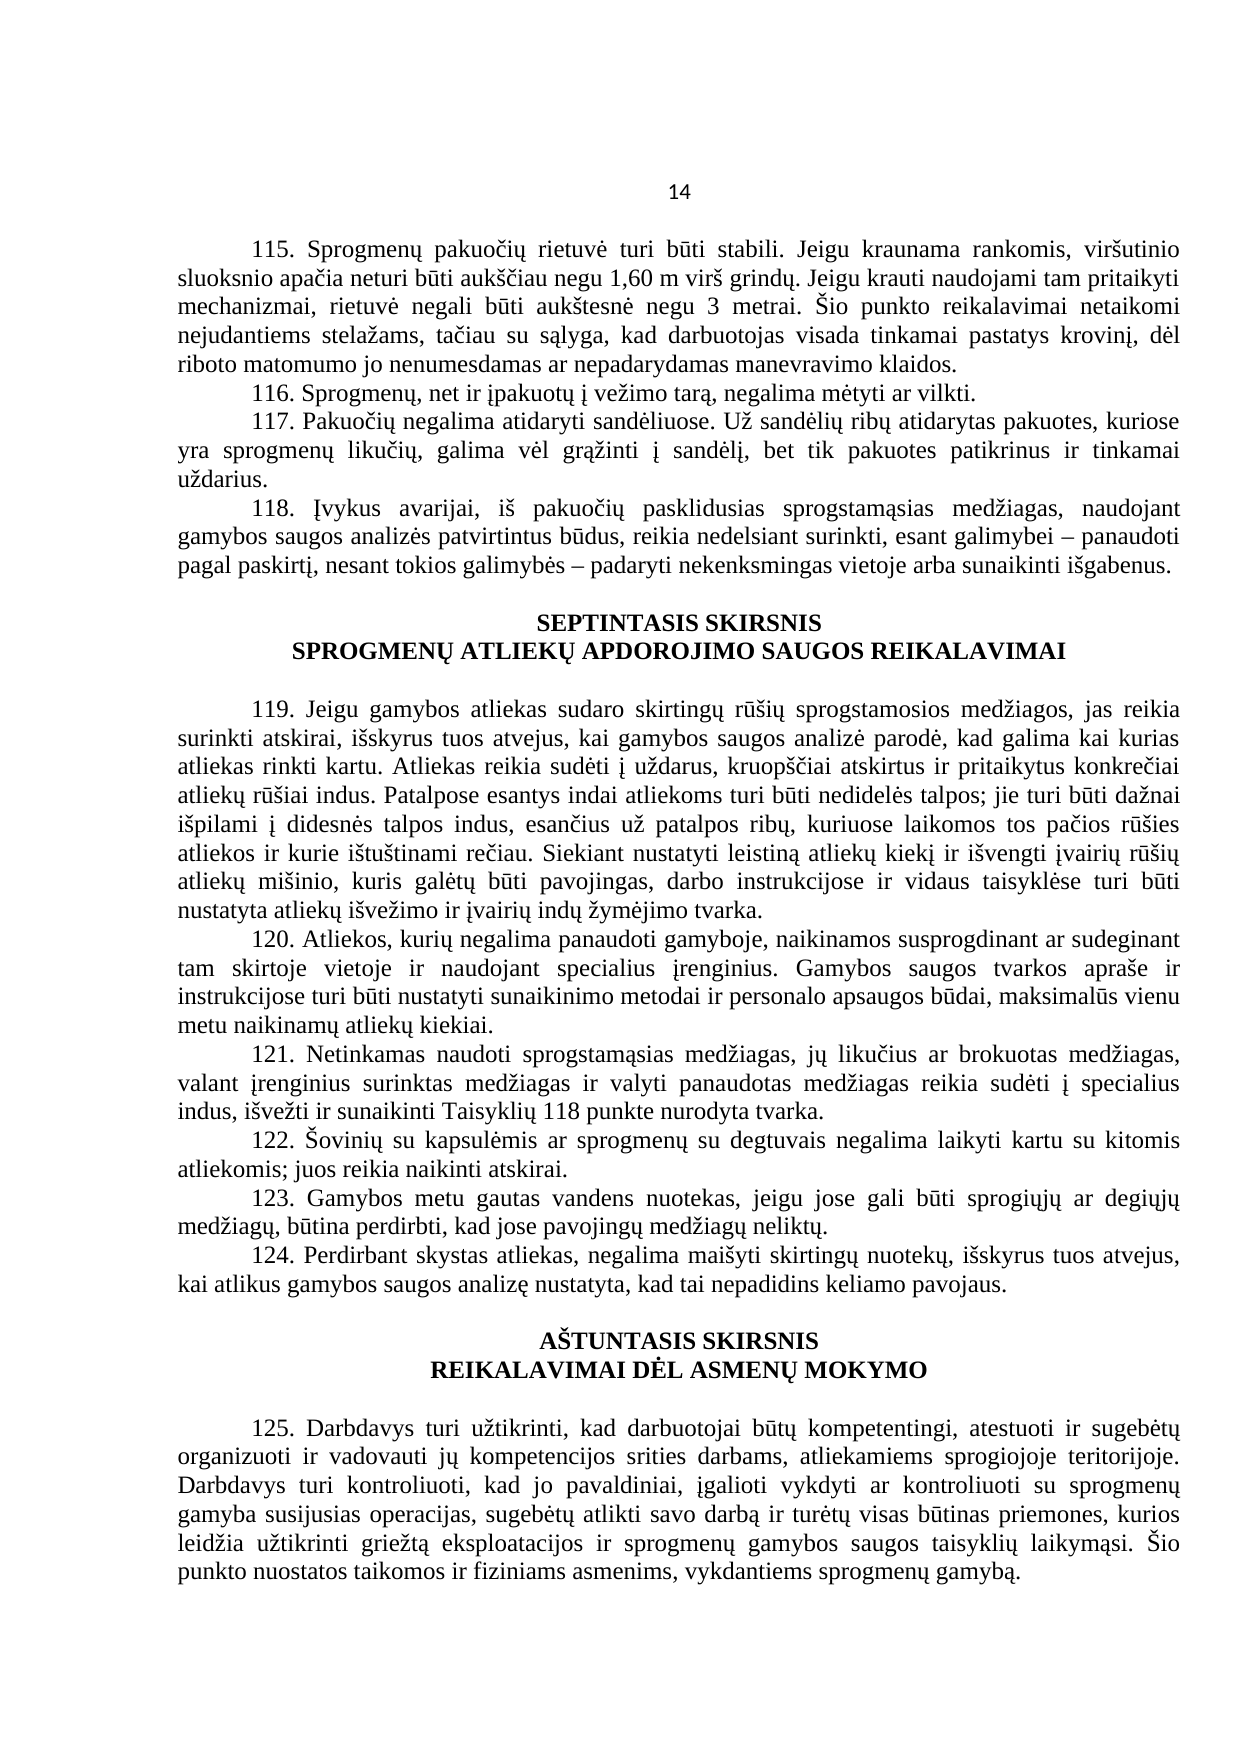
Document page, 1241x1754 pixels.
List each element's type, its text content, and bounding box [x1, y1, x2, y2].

text 121. Netinkamas naudoti sprogstamąsias medžiagas, jų likučius ar brokuotas medžiagas, valant įrenginius surinktas medžiagas ir valyti panaudotas medžiagas reikia sudėti į specialius indus, išvežti ir sunaikinti Taisyklių 118 punkte nurodyta tvarka. [177, 1039, 1181, 1125]
text 115. Sprogmenų pakuočių rietuvė turi būti stabili. Jeigu kraunama rankomis, viršutinio sluoksnio apačia neturi būti aukščiau negu 1,60 m virš grindų. Jeigu krauti naudojami tam pritaikyti mechanizmai, rietuvė negali būti aukštesnė negu 3 metrai. Šio punkto reikalavimai netaikomi nejudantiems stelažams, tačiau su sąlyga, kad darbuotojas visada tinkamai pastatys krovinį, dėl riboto matomumo jo nenumesdamas ar nepadarydamas manevravimo klaidos. [177, 234, 1181, 378]
text 122. Šovinių su kapsulėmis ar sprogmenų su degtuvais negalima laikyti kartu su kitomis atliekomis; juos reikia naikinti atskirai. [177, 1125, 1181, 1183]
text 116. Sprogmenų, net ir įpakuotų į vežimo tarą, negalima mėtyti ar vilkti. [177, 378, 1181, 406]
text 118. Įvykus avarijai, iš pakuočių pasklidusias sprogstamąsias medžiagas, naudojant gamybos saugos analizės patvirtintus būdus, reikia nedelsiant surinkti, esant galimybei – panaudoti pagal paskirtį, nesant tokios galimybės – padaryti nekenksmingas vietoje arba sunaikinti išgabenus. [177, 493, 1181, 579]
text 117. Pakuočių negalima atidaryti sandėliuose. Už sandėlių ribų atidarytas pakuotes, kuriose yra sprogmenų likučių, galima vėl grąžinti į sandėlį, bet tik pakuotes patikrinus ir tinkamai uždarius. [177, 406, 1181, 493]
text 123. Gamybos metu gautas vandens nuotekas, jeigu jose gali būti sprogiųjų ar degiųjų medžiagų, būtina perdirbti, kad jose pavojingų medžiagų neliktų. [177, 1183, 1181, 1240]
text 120. Atliekos, kurių negalima panaudoti gamyboje, naikinamos susprogdinant ar sudeginant tam skirtoje vietoje ir naudojant specialius įrenginius. Gamybos saugos tvarkos apraše ir instrukcijose turi būti nustatyti sunaikinimo metodai ir personalo apsaugos būdai, maksimalūs vienu metu naikinamų atliekų kiekiai. [177, 924, 1181, 1039]
text SEPTINTASIS SKIRSNIS [177, 608, 1181, 636]
text SPROGMENŲ ATLIEKŲ APDOROJIMO SAUGOS REIKALAVIMAI [177, 636, 1181, 665]
text AŠTUNTASIS SKIRSNIS [177, 1326, 1181, 1355]
text 125. Darbdavys turi užtikrinti, kad darbuotojai būtų kompetentingi, atestuoti ir sugebėtų organizuoti ir vadovauti jų kompetencijos srities darbams, atliekamiems sprogiojoje teritorijoje. Darbdavys turi kontroliuoti, kad jo pavaldiniai, įgalioti vykdyti ar kontroliuoti su sprogmenų gamyba susijusias operacijas, sugebėtų atlikti savo darbą ir turėtų visas būtinas priemones, kurios leidžia užtikrinti griežtą eksploatacijos ir sprogmenų gamybos saugos taisyklių laikymąsi. Šio punkto nuostatos taikomos ir fiziniams asmenims, vykdantiems sprogmenų gamybą. [177, 1413, 1181, 1585]
text 119. Jeigu gamybos atliekas sudaro skirtingų rūšių sprogstamosios medžiagos, jas reikia surinkti atskirai, išskyrus tuos atvejus, kai gamybos saugos analizė parodė, kad galima kai kurias atliekas rinkti kartu. Atliekas reikia sudėti į uždarus, kruopščiai atskirtus ir pritaikytus konkrečiai atliekų rūšiai indus. Patalpose esantys indai atliekoms turi būti nedidelės talpos; jie turi būti dažnai išpilami į didesnės talpos indus, esančius už patalpos ribų, kuriuose laikomos tos pačios rūšies atliekos ir kurie ištuštinami rečiau. Siekiant nustatyti leistiną atliekų kiekį ir išvengti įvairių rūšių atliekų mišinio, kuris galėtų būti pavojingas, darbo instrukcijose ir vidaus taisyklėse turi būti nustatyta atliekų išvežimo ir įvairių indų žymėjimo tvarka. [177, 694, 1181, 924]
text REIKALAVIMAI DĖL ASMENŲ MOKYMO [177, 1355, 1181, 1384]
text 124. Perdirbant skystas atliekas, negalima maišyti skirtingų nuotekų, išskyrus tuos atvejus, kai atlikus gamybos saugos analizę nustatyta, kad tai nepadidins keliamo pavojaus. [177, 1240, 1181, 1298]
